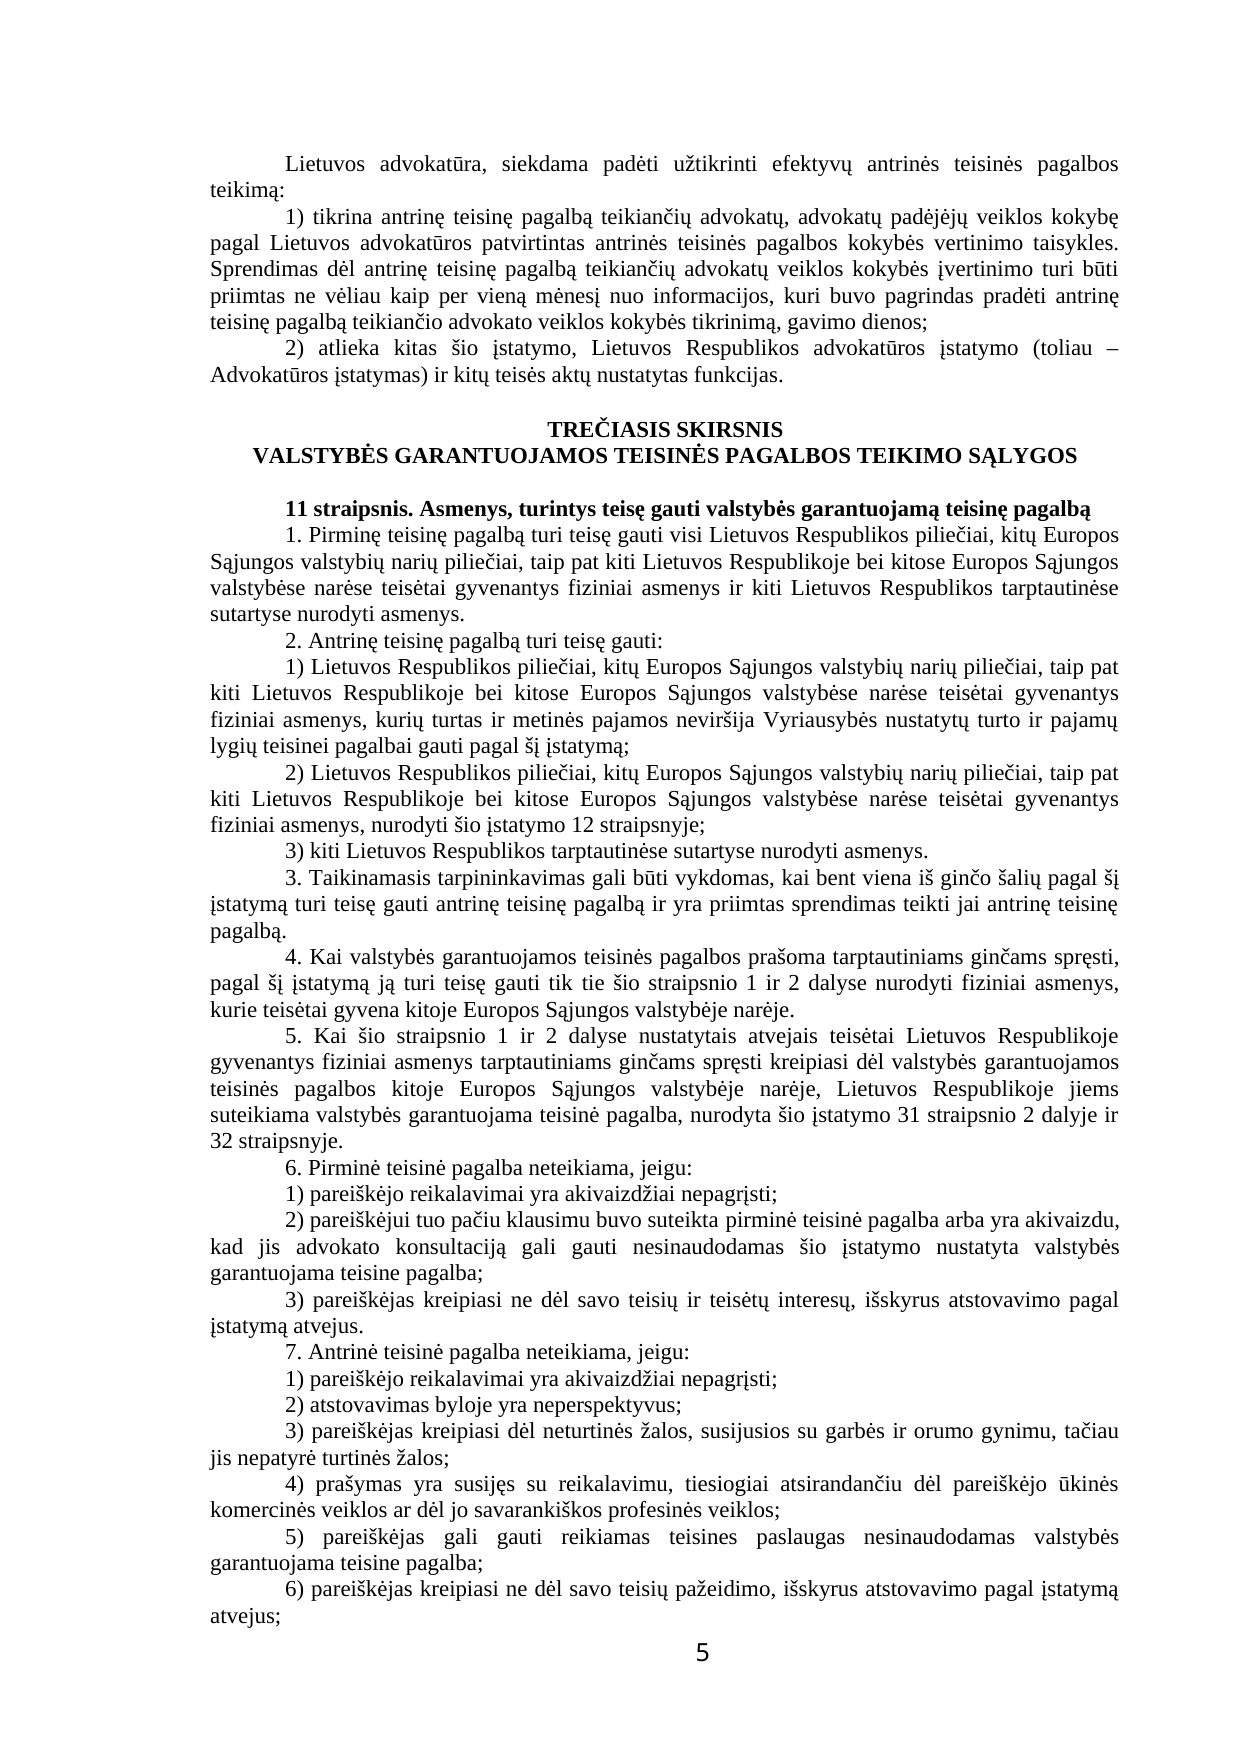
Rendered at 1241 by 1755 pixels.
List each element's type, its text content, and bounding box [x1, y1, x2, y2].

text 2) atlieka kitas šio įstatymo, Lietuvos Respublikos advokatūros įstatymo (toliau – Advokatūros įstatymas) ir kitų teisės aktų nustatytas funkcijas. [210, 334, 1120, 387]
text TREČIASIS SKIRSNIS [210, 416, 1120, 442]
text 3) kiti Lietuvos Respublikos tarptautinėse sutartyse nurodyti asmenys. [210, 838, 1120, 864]
text 2) pareiškėjui tuo pačiu klausimu buvo suteikta pirminė teisinė pagalba arba yra akivaizdu, kad jis advokato konsultaciją gali gauti nesinaudodamas šio įstatymo nustatyta valstybės garantuojama teisine pagalba; [210, 1207, 1120, 1286]
text 1) Lietuvos Respublikos piliečiai, kitų Europos Sąjungos valstybių narių piliečiai, taip pat kiti Lietuvos Respublikoje bei kitose Europos Sąjungos valstybėse narėse teisėtai gyvenantys fiziniai asmenys, kurių turtas ir metinės pajamos neviršija Vyriausybės nustatytų turto ir pajamų lygių teisinei pagalbai gauti pagal šį įstatymą; [210, 653, 1120, 758]
text 11 straipsnis. Asmenys, turintys teisę gauti valstybės garantuojamą teisinę pagalbą [285, 495, 1120, 521]
text VALSTYBĖS GARANTUOJAMOS TEISINĖS PAGALBOS TEIKIMO SĄLYGOS [210, 442, 1120, 469]
text 1) pareiškėjo reikalavimai yra akivaizdžiai nepagrįsti; [210, 1180, 1120, 1207]
text 2. Antrinę teisinę pagalbą turi teisę gauti: [210, 627, 1120, 653]
text 2) Lietuvos Respublikos piliečiai, kitų Europos Sąjungos valstybių narių piliečiai, taip pat kiti Lietuvos Respublikoje bei kitose Europos Sąjungos valstybėse narėse teisėtai gyvenantys fiziniai asmenys, nurodyti šio įstatymo 12 straipsnyje; [210, 758, 1120, 838]
text 6. Pirminė teisinė pagalba neteikiama, jeigu: [210, 1154, 1120, 1180]
text 4) prašymas yra susijęs su reikalavimu, tiesiogiai atsirandančiu dėl pareiškėjo ūkinės komercinės veiklos ar dėl jo savarankiškos profesinės veiklos; [210, 1470, 1120, 1523]
text 7. Antrinė teisinė pagalba neteikiama, jeigu: [210, 1338, 1120, 1365]
text 1) tikrina antrinę teisinę pagalbą teikiančių advokatų, advokatų padėjėjų veiklos kokybę pagal Lietuvos advokatūros patvirtintas antrinės teisinės pagalbos kokybės vertinimo taisykles. Sprendimas dėl antrinę teisinę pagalbą teikiančių advokatų veiklos kokybės įvertinimo turi būti priimtas ne vėliau kaip per vieną mėnesį nuo informacijos, kuri buvo pagrindas pradėti antrinę teisinę pagalbą teikiančio advokato veiklos kokybės tikrinimą, gavimo dienos; [210, 203, 1120, 334]
text 6) pareiškėjas kreipiasi ne dėl savo teisių pažeidimo, išskyrus atstovavimo pagal įstatymą atvejus; [210, 1576, 1120, 1628]
text 1. Pirminę teisinę pagalbą turi teisę gauti visi Lietuvos Respublikos piliečiai, kitų Europos Sąjungos valstybių narių piliečiai, taip pat kiti Lietuvos Respublikoje bei kitose Europos Sąjungos valstybėse narėse teisėtai gyvenantys fiziniai asmenys ir kiti Lietuvos Respublikos tarptautinėse sutartyse nurodyti asmenys. [210, 521, 1120, 627]
text 1) pareiškėjo reikalavimai yra akivaizdžiai nepagrįsti; [210, 1365, 1120, 1391]
text Lietuvos advokatūra, siekdama padėti užtikrinti efektyvų antrinės teisinės pagalbos teikimą: [210, 150, 1120, 203]
text 4. Kai valstybės garantuojamos teisinės pagalbos prašoma tarptautiniams ginčams spręsti, pagal šį įstatymą ją turi teisę gauti tik tie šio straipsnio 1 ir 2 dalyse nurodyti fiziniai asmenys, kurie teisėtai gyvena kitoje Europos Sąjungos valstybėje narėje. [210, 943, 1120, 1022]
text 3) pareiškėjas kreipiasi ne dėl savo teisių ir teisėtų interesų, išskyrus atstovavimo pagal įstatymą atvejus. [210, 1286, 1120, 1338]
text 5. Kai šio straipsnio 1 ir 2 dalyse nustatytais atvejais teisėtai Lietuvos Respublikoje gyvenantys fiziniai asmenys tarptautiniams ginčams spręsti kreipiasi dėl valstybės garantuojamos teisinės pagalbos kitoje Europos Sąjungos valstybėje narėje, Lietuvos Respublikoje jiems suteikiama valstybės garantuojama teisinė pagalba, nurodyta šio įstatymo 31 straipsnio 2 dalyje ir 32 straipsnyje. [210, 1022, 1120, 1154]
text 5) pareiškėjas gali gauti reikiamas teisines paslaugas nesinaudodamas valstybės garantuojama teisine pagalba; [210, 1523, 1120, 1576]
text 3. Taikinamasis tarpininkavimas gali būti vykdomas, kai bent viena iš ginčo šalių pagal šį įstatymą turi teisę gauti antrinę teisinę pagalbą ir yra priimtas sprendimas teikti jai antrinę teisinę pagalbą. [210, 864, 1120, 943]
text 2) atstovavimas byloje yra neperspektyvus; [210, 1391, 1120, 1417]
text 3) pareiškėjas kreipiasi dėl neturtinės žalos, susijusios su garbės ir orumo gynimu, tačiau jis nepatyrė turtinės žalos; [210, 1417, 1120, 1470]
